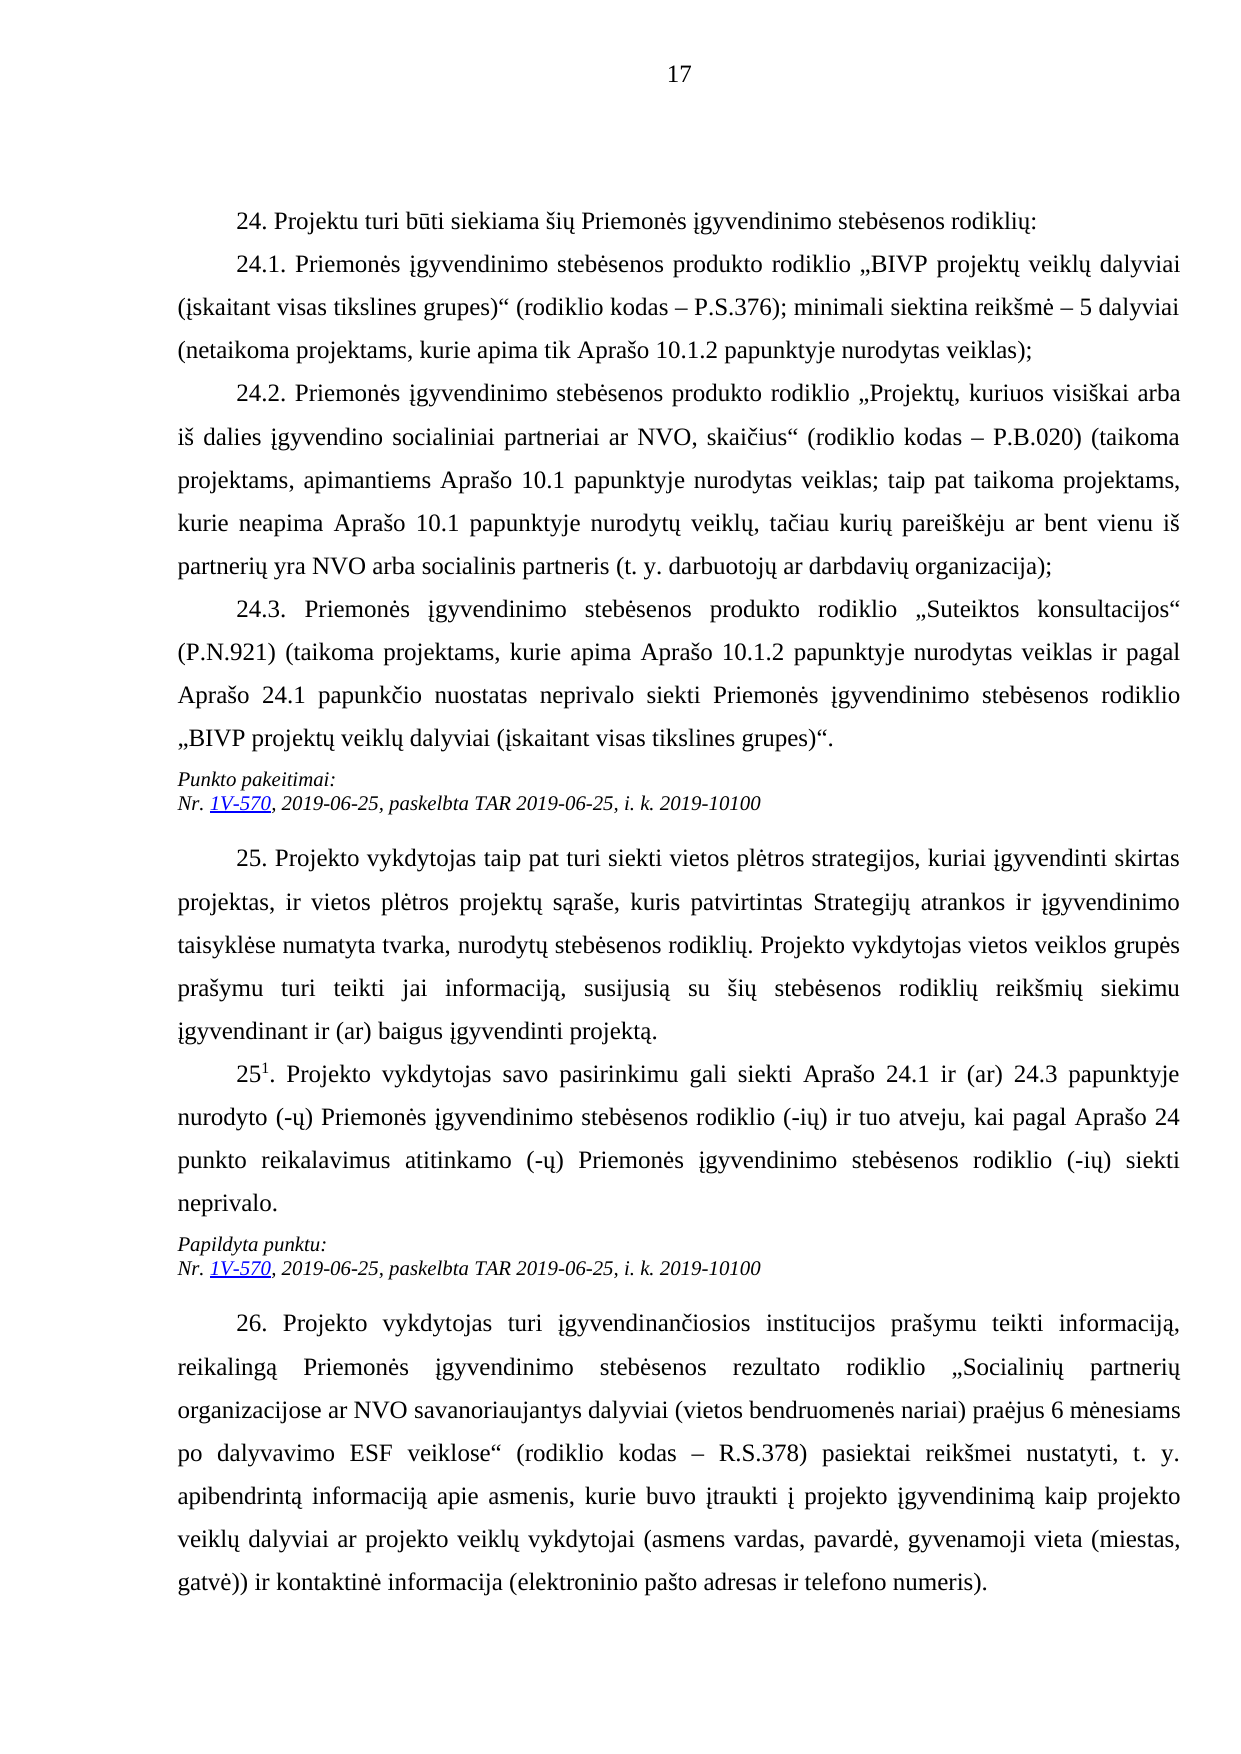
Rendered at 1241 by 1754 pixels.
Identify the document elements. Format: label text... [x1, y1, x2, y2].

text Nr. 1V-570, 2019-06-25, paskelbta TAR 2019-06-25, i. k. 2019-10100 [177, 1256, 1181, 1280]
text 24. Projektu turi būti siekiama šių Priemonės įgyvendinimo stebėsenos rodiklių: [177, 206, 1181, 235]
text 24.3. Priemonės įgyvendinimo stebėsenos produkto rodiklio „Suteiktos konsultacijos“ (P.N.921) (taikoma projektams, kurie apima Aprašo 10.1.2 papunktyje nurodytas veiklas ir pagal Aprašo 24.1 papunkčio nuostatas neprivalo siekti Priemonės įgyvendinimo stebėsenos rodiklio „BIVP projektų veiklų dalyviai (įskaitant visas tikslines grupes)“. [177, 594, 1181, 752]
text Nr. 1V-570, 2019-06-25, paskelbta TAR 2019-06-25, i. k. 2019-10100 [177, 791, 1181, 815]
text Punkto pakeitimai: [177, 767, 1181, 791]
text 251. Projekto vykdytojas savo pasirinkimu gali siekti Aprašo 24.1 ir (ar) 24.3 papunktyje nurodyto (-ų) Priemonės įgyvendinimo stebėsenos rodiklio (-ių) ir tuo atveju, kai pagal Aprašo 24 punkto reikalavimus atitinkamo (-ų) Priemonės įgyvendinimo stebėsenos rodiklio (-ių) siekti neprivalo. [177, 1059, 1181, 1217]
text 26. Projekto vykdytojas turi įgyvendinančiosios institucijos prašymu teikti informaciją, reikalingą Priemonės įgyvendinimo stebėsenos rezultato rodiklio „Socialinių partnerių organizacijose ar NVO savanoriaujantys dalyviai (vietos bendruomenės nariai) praėjus 6 mėnesiams po dalyvavimo ESF veiklose“ (rodiklio kodas – R.S.378) pasiektai reikšmei nustatyti, t. y. apibendrintą informaciją apie asmenis, kurie buvo įtraukti į projekto įgyvendinimą kaip projekto veiklų dalyviai ar projekto veiklų vykdytojai (asmens vardas, pavardė, gyvenamoji vieta (miestas, gatvė)) ir kontaktinė informacija (elektroninio pašto adresas ir telefono numeris). [177, 1308, 1181, 1596]
text Papildyta punktu: [177, 1232, 1181, 1256]
text 25. Projekto vykdytojas taip pat turi siekti vietos plėtros strategijos, kuriai įgyvendinti skirtas projektas, ir vietos plėtros projektų sąraše, kuris patvirtintas Strategijų atrankos ir įgyvendinimo taisyklėse numatyta tvarka, nurodytų stebėsenos rodiklių. Projekto vykdytojas vietos veiklos grupės prašymu turi teikti jai informaciją, susijusią su šių stebėsenos rodiklių reikšmių siekimu įgyvendinant ir (ar) baigus įgyvendinti projektą. [177, 843, 1181, 1045]
text 24.2. Priemonės įgyvendinimo stebėsenos produkto rodiklio „Projektų, kuriuos visiškai arba iš dalies įgyvendino socialiniai partneriai ar NVO, skaičius“ (rodiklio kodas – P.B.020) (taikoma projektams, apimantiems Aprašo 10.1 papunktyje nurodytas veiklas; taip pat taikoma projektams, kurie neapima Aprašo 10.1 papunktyje nurodytų veiklų, tačiau kurių pareiškėju ar bent vienu iš partnerių yra NVO arba socialinis partneris (t. y. darbuotojų ar darbdavių organizacija); [177, 378, 1181, 580]
text 24.1. Priemonės įgyvendinimo stebėsenos produkto rodiklio „BIVP projektų veiklų dalyviai (įskaitant visas tikslines grupes)“ (rodiklio kodas – P.S.376); minimali siektina reikšmė – 5 dalyviai (netaikoma projektams, kurie apima tik Aprašo 10.1.2 papunktyje nurodytas veiklas); [177, 249, 1181, 364]
